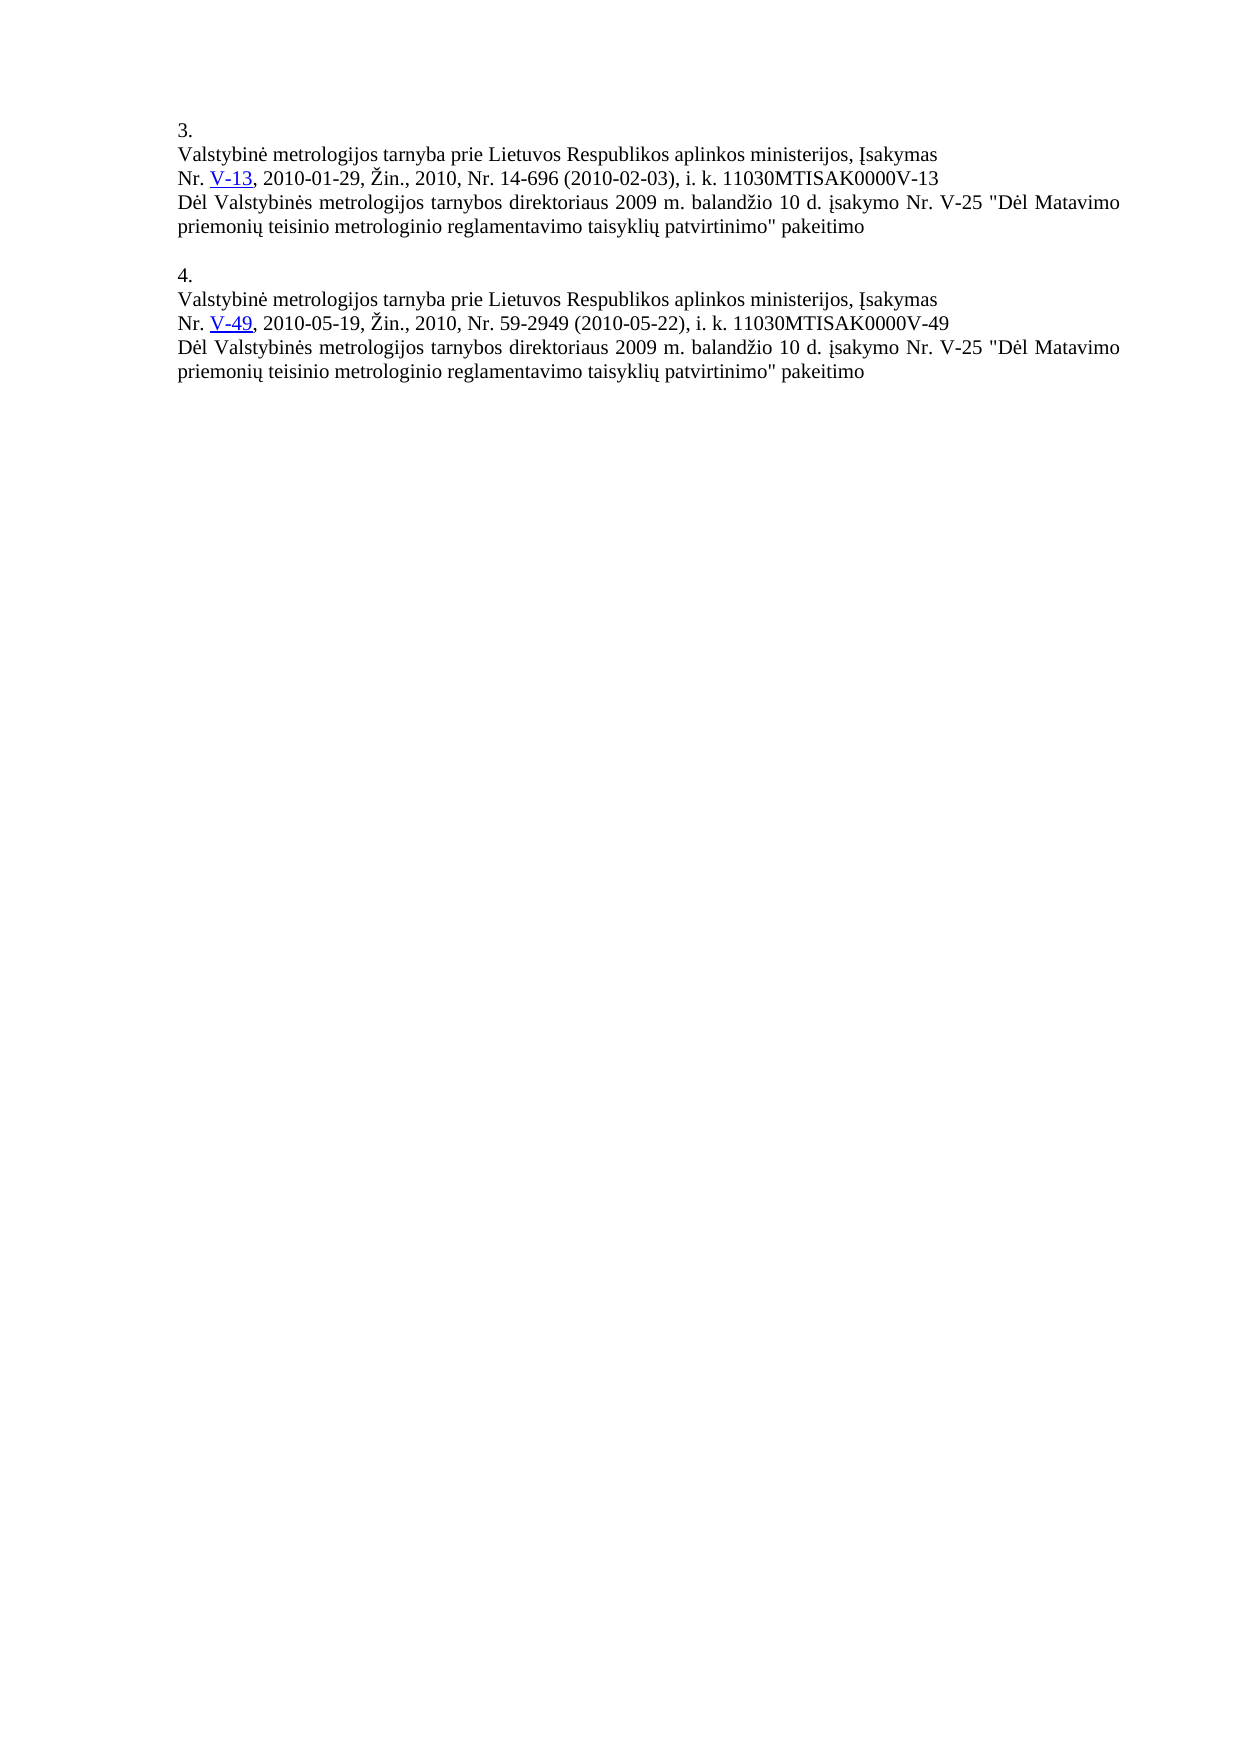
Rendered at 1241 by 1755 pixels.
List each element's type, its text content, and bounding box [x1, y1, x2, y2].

text Nr. V-13, 2010-01-29, Žin., 2010, Nr. 14-696 (2010-02-03), i. k. 11030MTISAK0000V-13 [177, 166, 1122, 190]
text 3. [177, 118, 1122, 142]
text Valstybinė metrologijos tarnyba prie Lietuvos Respublikos aplinkos ministerijos, Įsakymas [177, 287, 1122, 311]
text Dėl Valstybinės metrologijos tarnybos direktoriaus 2009 m. balandžio 10 d. įsakymo Nr. V-25 "Dėl Matavimo priemonių teisinio metrologinio reglamentavimo taisyklių patvirtinimo" pakeitimo [177, 190, 1122, 238]
text 4. [177, 262, 1122, 287]
text Valstybinė metrologijos tarnyba prie Lietuvos Respublikos aplinkos ministerijos, Įsakymas [177, 142, 1122, 166]
text Nr. V-49, 2010-05-19, Žin., 2010, Nr. 59-2949 (2010-05-22), i. k. 11030MTISAK0000V-49 [177, 311, 1122, 335]
text Dėl Valstybinės metrologijos tarnybos direktoriaus 2009 m. balandžio 10 d. įsakymo Nr. V-25 "Dėl Matavimo priemonių teisinio metrologinio reglamentavimo taisyklių patvirtinimo" pakeitimo [177, 335, 1122, 383]
